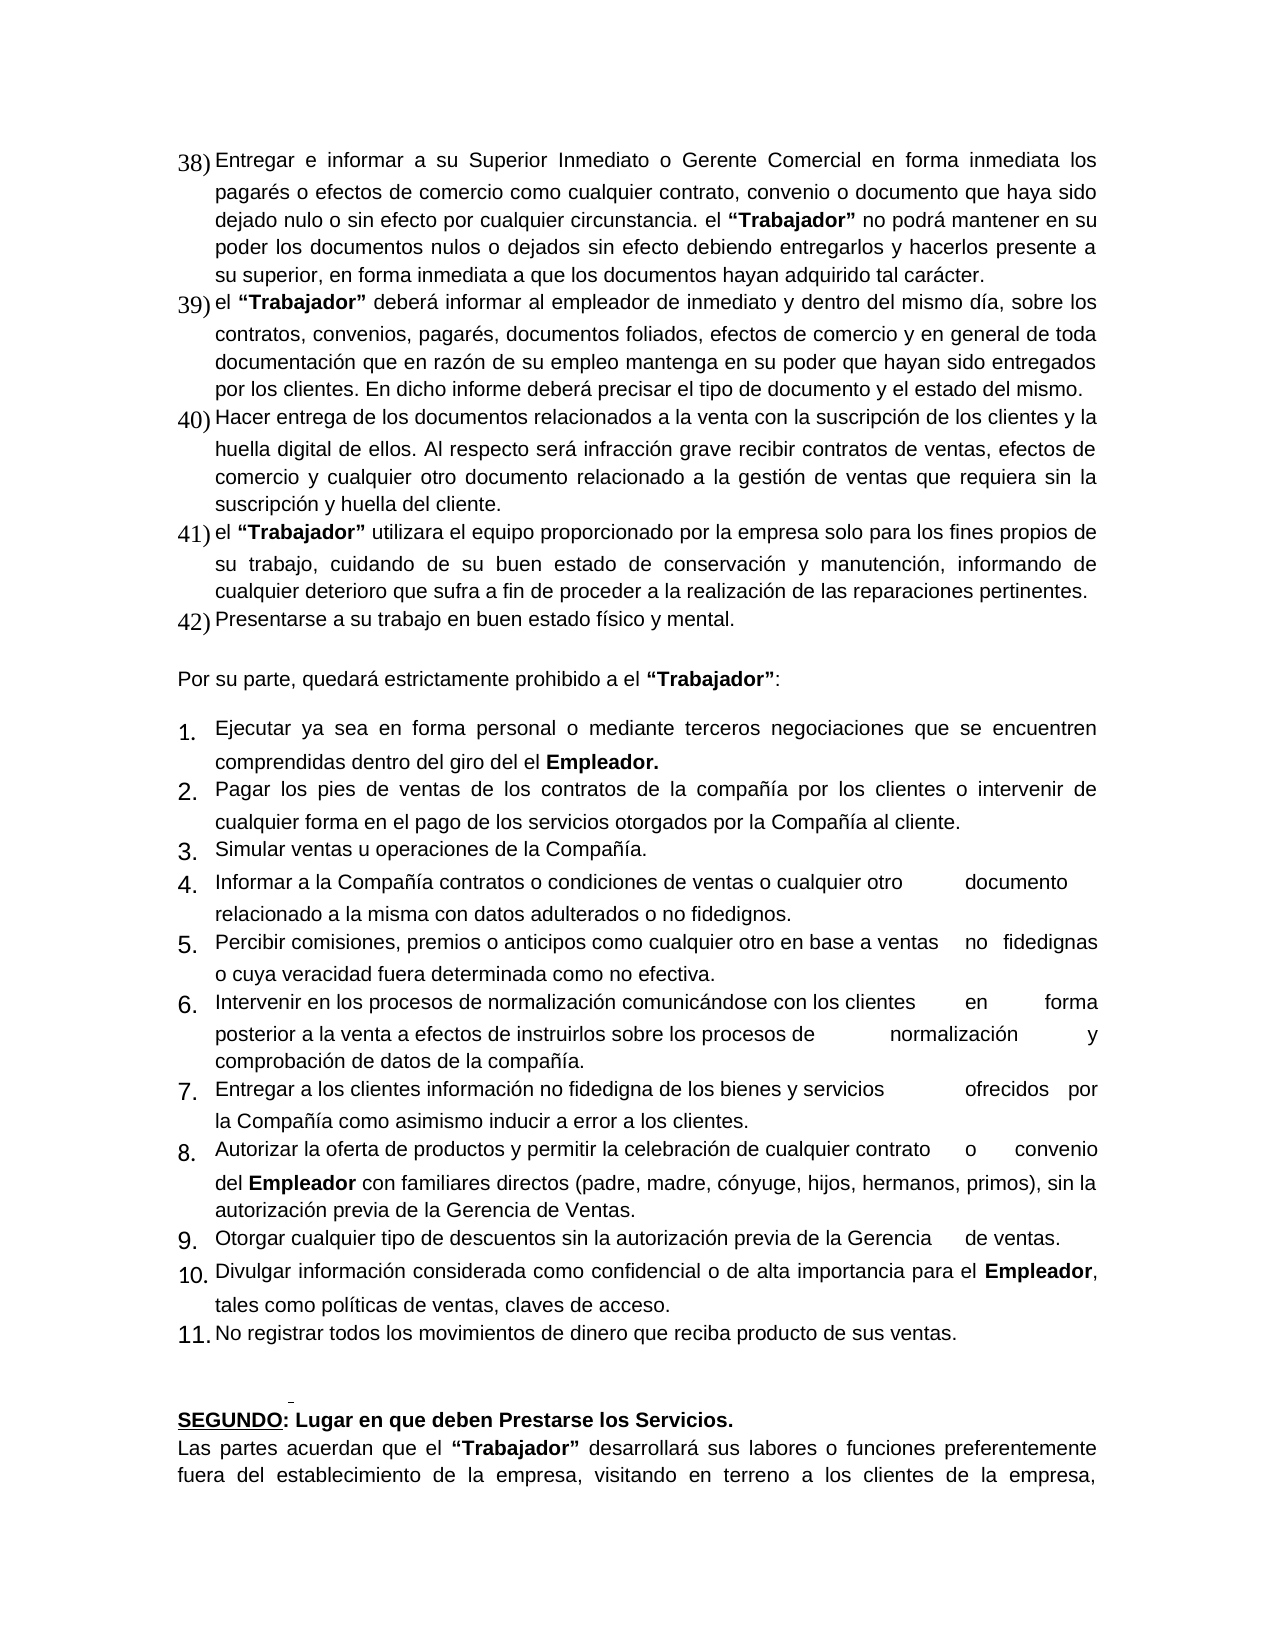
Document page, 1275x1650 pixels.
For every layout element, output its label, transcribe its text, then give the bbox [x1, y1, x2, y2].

text SEGUNDO: Lugar en que deben Prestarse los Servicios. [177, 1408, 1098, 1432]
list Entregar e informar a su Superior Inmediato o Gerente Comercial en forma inmediata los pagarés o efectos de comercio como cualquier contrato, convenio o documento que haya sido dejado nulo o sin efecto por cualquier circunstancia. el “Trabajador” no podrá mantener en su poder los documentos nulos o dejados sin efecto debiendo entregarlos y hacerlos presente a su superior, en forma inmediata a que los documentos hayan adquirido tal carácter. [177, 148, 1098, 286]
text Las partes acuerdan que el “Trabajador” desarrollará sus labores o funciones preferentemente fuera del establecimiento de la empresa, visitando en terreno a los clientes de la empresa, [177, 1436, 1098, 1487]
list Percibir comisiones, premios o anticipos como cualquier otro en base a ventas no fidedignas o cuya veracidad fuera determinada como no efectiva. [177, 930, 1098, 986]
list Intervenir en los procesos de normalización comunicándose con los clientes en forma posterior a la venta a efectos de instruirlos sobre los procesos de normalización y comprobación de datos de la compañía. [177, 989, 1098, 1073]
list Entregar a los clientes información no fidedigna de los bienes y servicios ofrecidos por la Compañía como asimismo inducir a error a los clientes. [177, 1077, 1098, 1133]
list Divulgar información considerada como confidencial o de alta importancia para el Empleador, tales como políticas de ventas, claves de acceso. [177, 1259, 1098, 1317]
list No registrar todos los movimientos de dinero que reciba producto de sus ventas. [177, 1320, 1098, 1349]
text Por su parte, quedará estrictamente prohibido a el “Trabajador”: [177, 667, 1098, 691]
list Autorizar la oferta de productos y permitir la celebración de cualquier contrato o convenio del Empleador con familiares directos (padre, madre, cónyuge, hijos, hermanos, primos), sin la autorización previa de la Gerencia de Ventas. [177, 1137, 1098, 1222]
list Hacer entrega de los documentos relacionados a la venta con la suscripción de los clientes y la huella digital de ellos. Al respecto será infracción grave recibir contratos de ventas, efectos de comercio y cualquier otro documento relacionado a la gestión de ventas que requiera sin la suscripción y huella del cliente. [177, 405, 1098, 516]
list Presentarse a su trabajo en buen estado físico y mental. [177, 607, 1098, 636]
list Informar a la Compañía contratos o condiciones de ventas o cualquier otro documento relacionado a la misma con datos adulterados o no fidedignos. [177, 870, 1098, 926]
list Otorgar cualquier tipo de descuentos sin la autorización previa de la Gerencia de ventas. [177, 1226, 1098, 1254]
list Simular ventas u operaciones de la Compañía. [177, 837, 1098, 866]
list el “Trabajador” utilizara el equipo proporcionado por la empresa solo para los fines propios de su trabajo, cuidando de su buen estado de conservación y manutención, informando de cualquier deterioro que sufra a fin de proceder a la realización de las reparaciones pertinentes. [177, 519, 1098, 603]
list Ejecutar ya sea en forma personal o mediante terceros negociaciones que se encuentren comprendidas dentro del giro del el Empleador. [177, 716, 1098, 774]
list Pagar los pies de ventas de los contratos de la compañía por los clientes o intervenir de cualquier forma en el pago de los servicios otorgados por la Compañía al cliente. [177, 777, 1098, 833]
list el “Trabajador” deberá informar al empleador de inmediato y dentro del mismo día, sobre los contratos, convenios, pagarés, documentos foliados, efectos de comercio y en general de toda documentación que en razón de su empleo mantenga en su poder que hayan sido entregados por los clientes. En dicho informe deberá precisar el tipo de documento y el estado del mismo. [177, 290, 1098, 401]
